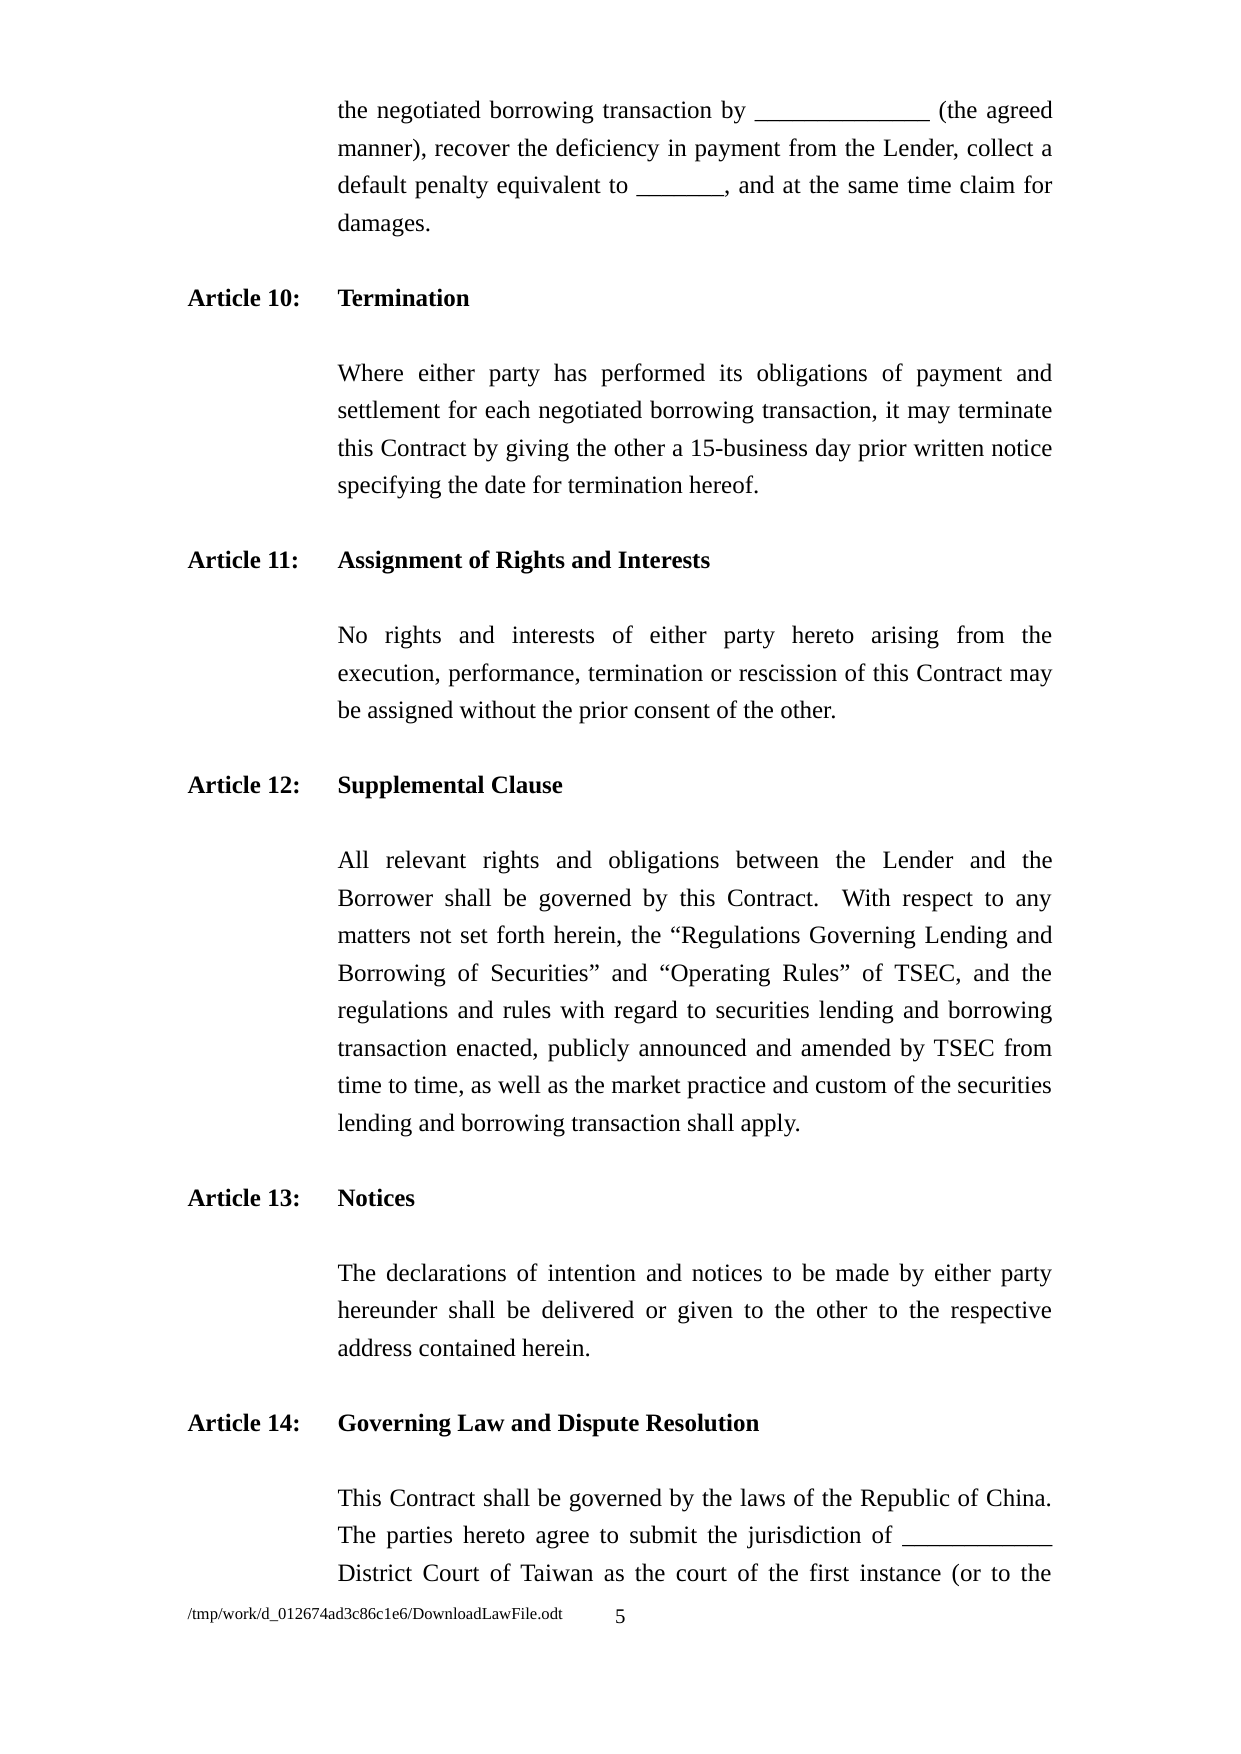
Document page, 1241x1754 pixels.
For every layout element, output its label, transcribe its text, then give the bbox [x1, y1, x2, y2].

text Article 13: Notices [187, 1176, 1053, 1214]
text Where either party has performed its obligations of payment and settlement for each negotiated borrowing transaction, it may terminate this Contract by giving the other a 15-business day prior written notice specifying the date for termination hereof. [337, 351, 1053, 501]
text All relevant rights and obligations between the Lender and the Borrower shall be governed by this Contract. With respect to any matters not set forth herein, the “Regulations Governing Lending and Borrowing of Securities” and “Operating Rules” of TSEC, and the regulations and rules with regard to securities lending and borrowing transaction enacted, publicly announced and amended by TSEC from time to time, as well as the market practice and custom of the securities lending and borrowing transaction shall apply. [337, 839, 1053, 1139]
text Article 10: Termination [187, 276, 1053, 314]
text The declarations of intention and notices to be made by either party hereunder shall be delivered or given to the other to the respective address contained herein. [337, 1251, 1053, 1364]
text Article 14: Governing Law and Dispute Resolution [187, 1401, 1053, 1439]
text Article 12: Supplemental Clause [187, 764, 1053, 801]
text This Contract shall be governed by the laws of the Republic of China. The parties hereto agree to submit the jurisdiction of ____________ District Court of Taiwan as the court of the first instance (or to the [337, 1476, 1053, 1589]
text the negotiated borrowing transaction by ______________ (the agreed manner), recover the deficiency in payment from the Lender, collect a default penalty equivalent to _______, and at the same time claim for damages. [337, 89, 1053, 239]
text No rights and interests of either party hereto arising from the execution, performance, termination or rescission of this Contract may be assigned without the prior consent of the other. [337, 614, 1053, 726]
text Article 11: Assignment of Rights and Interests [187, 539, 1053, 576]
